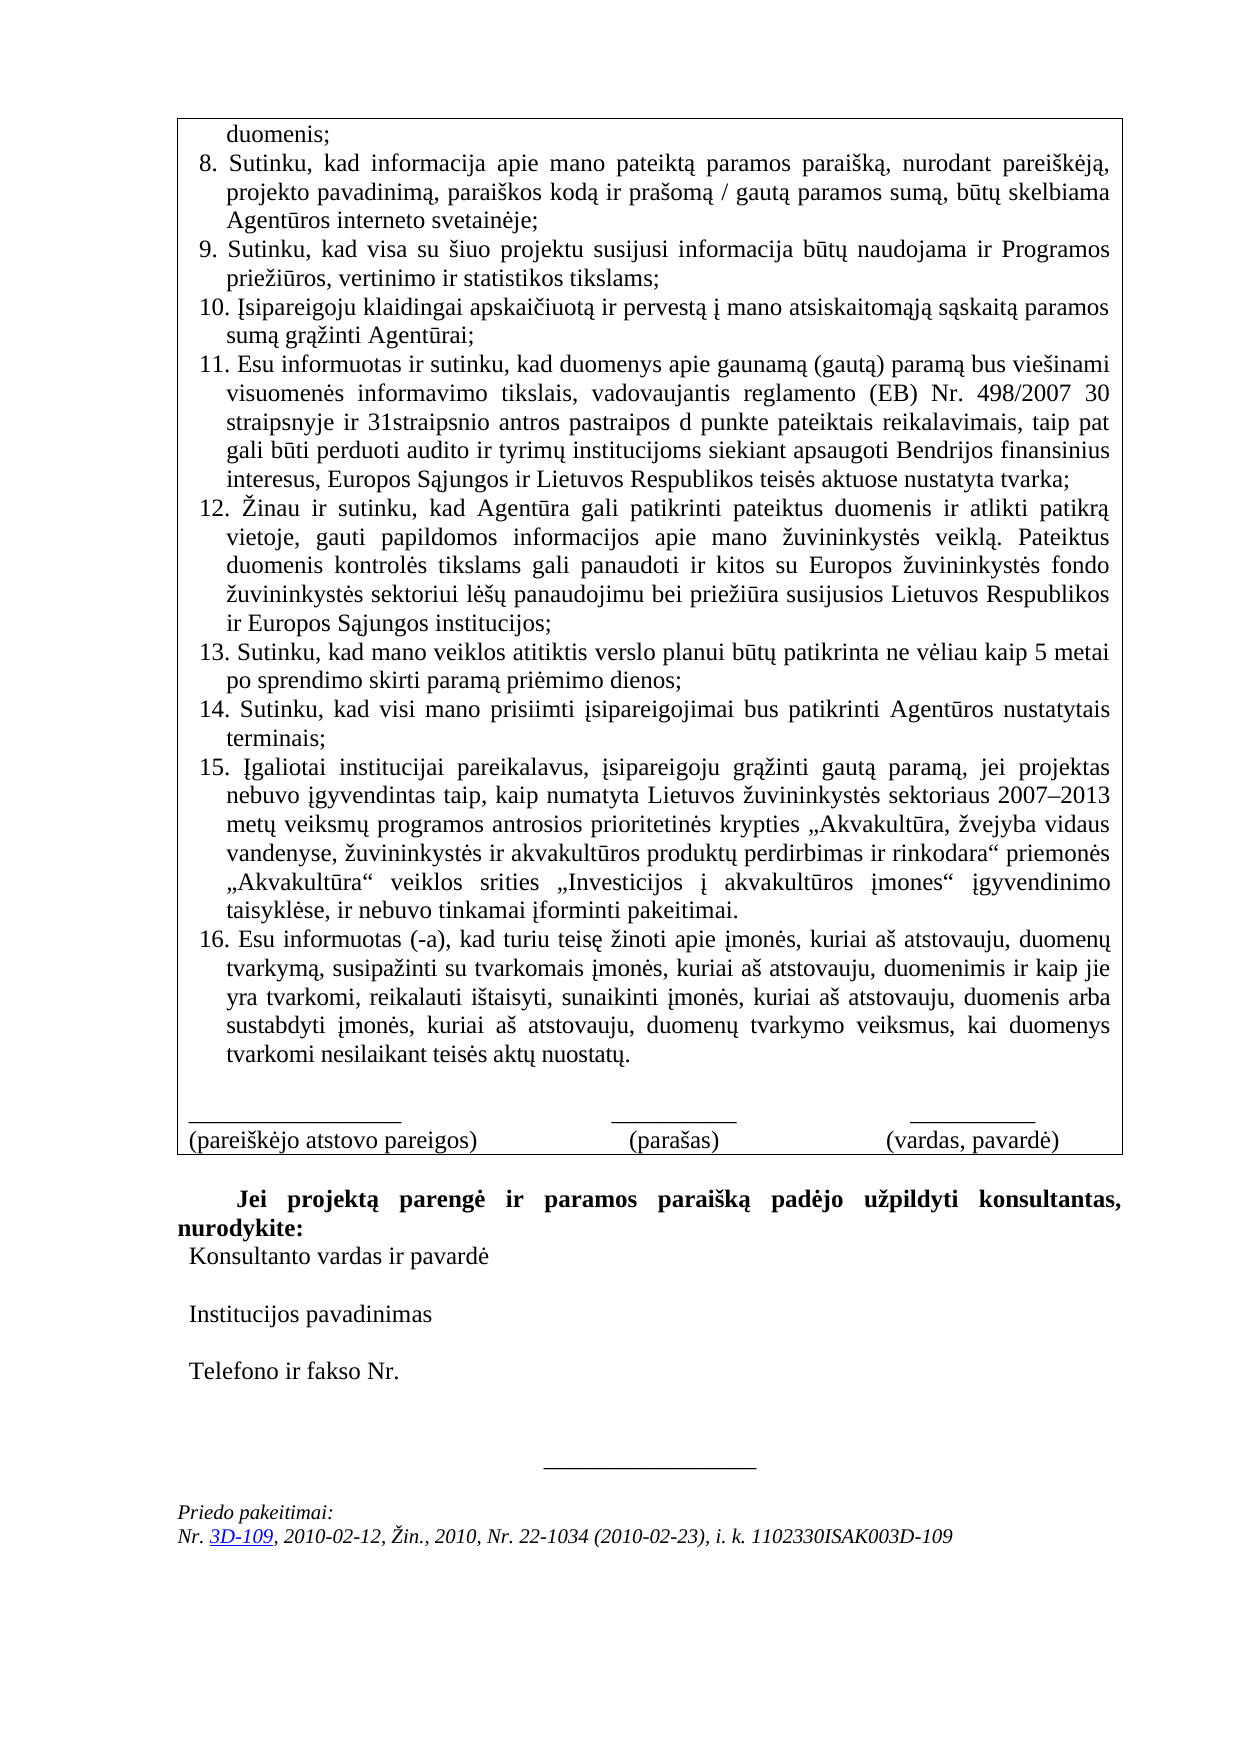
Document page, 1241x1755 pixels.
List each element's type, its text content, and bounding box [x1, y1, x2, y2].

text Priedo pakeitimai: [177, 1500, 1122, 1524]
table_cell _________________ (pareiškėjo atstovo pareigos) [178, 1097, 525, 1154]
table_cell __________ (vardas, pavardė) [823, 1097, 1122, 1154]
table_header Konsultanto vardas ir pavardė Institucijos pavadinimas Telefono ir fakso Nr. [177, 1241, 1122, 1414]
text _________________ [177, 1443, 1122, 1471]
text Jei projektą parengė ir paramos paraišką padėjo užpildyti konsultantas, nurodykite: [177, 1184, 1122, 1241]
text Nr. 3D-109, 2010-02-12, Žin., 2010, Nr. 22-1034 (2010-02-23), i. k. 1102330ISAK003D-109 [177, 1524, 1122, 1548]
table_cell __________ (parašas) [525, 1097, 823, 1154]
table_header duomenis; 8. Sutinku, kad informacija apie mano pateiktą paramos paraišką, nurodant pareiškėją, projekto pavadinimą, paraiškos kodą ir prašomą / gautą paramos sumą, būtų skelbiama Agentūros interneto svetainėje; 9. Sutinku, kad visa su šiuo projektu susijusi informacija būtų naudojama ir Programos priežiūros, vertinimo ir statistikos tikslams; 10. Įsipareigoju klaidingai apskaičiuotą ir pervestą į mano atsiskaitomąją sąskaitą paramos sumą grąžinti Agentūrai; 11. Esu informuotas ir sutinku, kad duomenys apie gaunamą (gautą) paramą bus viešinami visuomenės informavimo tikslais, vadovaujantis reglamento (EB) Nr. 498/2007 30 straipsnyje ir 31straipsnio antros pastraipos d punkte pateiktais reikalavimais, taip pat gali būti perduoti audito ir tyrimų institucijoms siekiant apsaugoti Bendrijos finansinius interesus, Europos Sąjungos ir Lietuvos Respublikos teisės aktuose nustatyta tvarka; 12. Žinau ir sutinku, kad Agentūra gali patikrinti pateiktus duomenis ir atlikti patikrą vietoje, gauti papildomos informacijos apie mano žuvininkystės veiklą. Pateiktus duomenis kontrolės tikslams gali panaudoti ir kitos su Europos žuvininkystės fondo žuvininkystės sektoriui lėšų panaudojimu bei priežiūra susijusios Lietuvos Respublikos ir Europos Sąjungos institucijos; 13. Sutinku, kad mano veiklos atitiktis verslo planui būtų patikrinta ne vėliau kaip 5 metai po sprendimo skirti paramą priėmimo dienos; 14. Sutinku, kad visi mano prisiimti įsipareigojimai bus patikrinti Agentūros nustatytais terminais; 15. Įgaliotai institucijai pareikalavus, įsipareigoju grąžinti gautą paramą, jei projektas nebuvo įgyvendintas taip, kaip numatyta Lietuvos žuvininkystės sektoriaus 2007–2013 metų veiksmų programos antrosios prioritetinės krypties „Akvakultūra, žvejyba vidaus vandenyse, žuvininkystės ir akvakultūros produktų perdirbimas ir rinkodara“ priemonės „Akvakultūra“ veiklos srities „Investicijos į akvakultūros įmones“ įgyvendinimo taisyklėse, ir nebuvo tinkamai įforminti pakeitimai. 16. Esu informuotas (-a), kad turiu teisę žinoti apie įmonės, kuriai aš atstovauju, duomenų tvarkymą, susipažinti su tvarkomais įmonės, kuriai aš atstovauju, duomenimis ir kaip jie yra tvarkomi, reikalauti ištaisyti, sunaikinti įmonės, kuriai aš atstovauju, duomenis arba sustabdyti įmonės, kuriai aš atstovauju, duomenų tvarkymo veiksmus, kai duomenys tvarkomi nesilaikant teisės aktų nuostatų. [178, 119, 1122, 1097]
